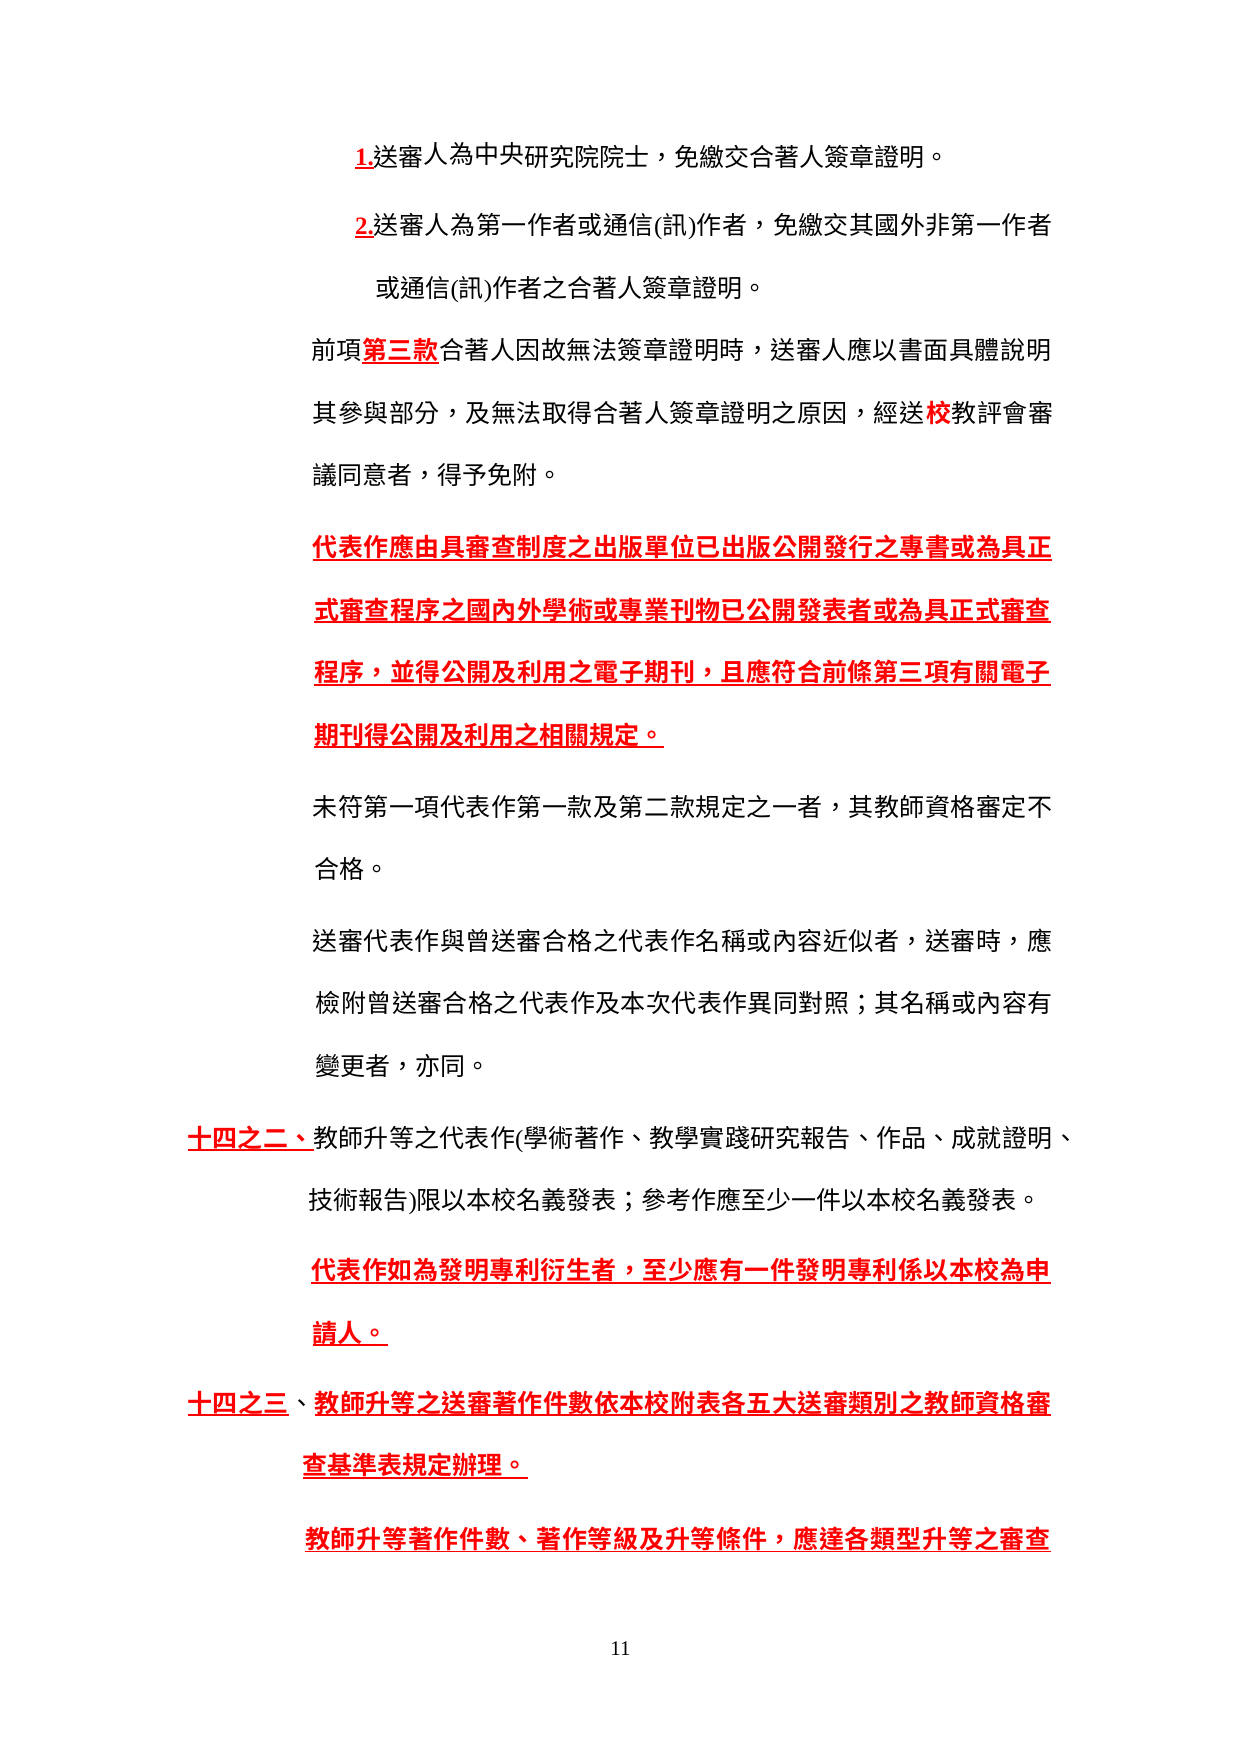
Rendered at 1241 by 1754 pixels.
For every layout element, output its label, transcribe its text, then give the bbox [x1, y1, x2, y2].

text 前項第三款合著人因故無法簽章證明時，送審人應以書面具體說明其參與部分，及無法取得合著人簽章證明之原因，經送校教評會審議同意者，得予免附。 [311, 307, 1053, 495]
text 十四之三、教師升等之送審著作件數依本校附表各五大送審類別之教師資格審查基準表規定辦理。 [187, 1360, 1053, 1485]
text 代表作應由具審查制度之出版單位已出版公開發行之專書或為具正式審查程序之國內外學術或專業刊物已公開發表者或為具正式審查程序，並得公開及利用之電子期刊，且應符合前條第三項有關電子期刊得公開及利用之相關規定。 [312, 504, 1053, 754]
text 2.送審人為第一作者或通信(訊)作者，免繳交其國外非第一作者或通信(訊)作者之合著人簽章證明。 [355, 182, 1053, 307]
text 代表作如為發明專利衍生者，至少應有一件發明專利係以本校為申請人。 [311, 1227, 1053, 1352]
text 1.送審人為中央研究院院士，免繳交合著人簽章證明。 [355, 112, 1053, 175]
text 教師升等著作件數、著作等級及升等條件，應達各類型升等之審查 [299, 1496, 1053, 1558]
text 未符第一項代表作第一款及第二款規定之一者，其教師資格審定不合格。 [312, 763, 1053, 888]
text 十四之二、教師升等之代表作(學術著作、教學實踐研究報告、作品、成就證明、技術報告)限以本校名義發表；參考作應至少一件以本校名義發表。 [187, 1095, 1053, 1220]
text 送審代表作與曾送審合格之代表作名稱或內容近似者，送審時，應檢附曾送審合格之代表作及本次代表作異同對照；其名稱或內容有變更者，亦同。 [312, 898, 1053, 1085]
